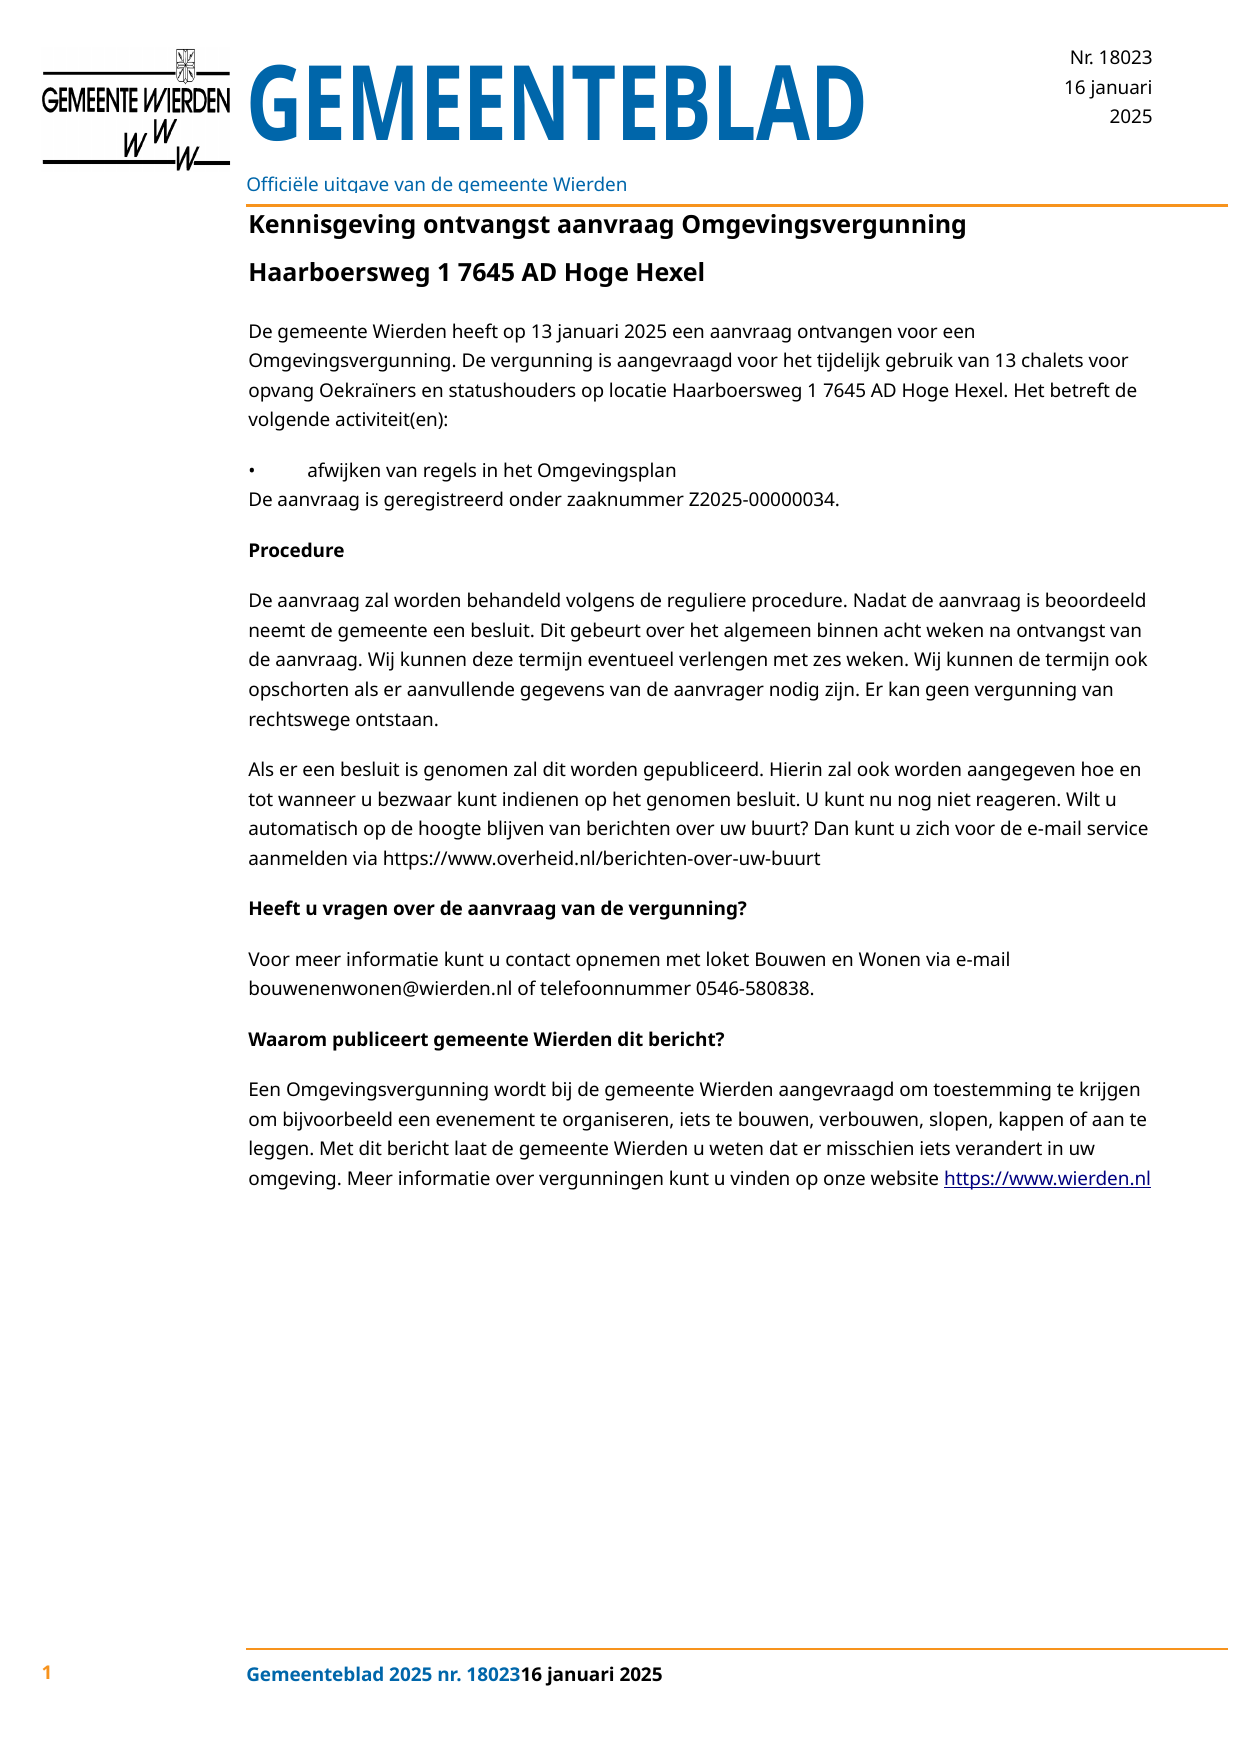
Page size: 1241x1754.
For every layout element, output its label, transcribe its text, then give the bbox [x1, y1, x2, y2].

text Heeft u vragen over de aanvraag van de vergunning? [248, 895, 1152, 921]
picture [41, 47, 231, 172]
text Voor meer informatie kunt u contact opnemen met loket Bouwen en Wonen via e-mail bouwenenwonen@wierden.nl of telefoonnummer 0546-580838. [248, 946, 1152, 1001]
text Als er een besluit is genomen zal dit worden gepubliceerd. Hierin zal ook worden aangegeven hoe en tot wanneer u bezwaar kunt indienen op het genomen besluit. U kunt nu nog niet reageren. Wilt u automatisch op de hoogte blijven van berichten over uw buurt? Dan kunt u zich voor de e-mail service aanmelden via https://www.overheid.nl/berichten-over-uw-buurt [248, 756, 1152, 871]
text De aanvraag zal worden behandeld volgens de reguliere procedure. Nadat de aanvraag is beoordeeld neemt de gemeente een besluit. Dit gebeurt over het algemeen binnen acht weken na ontvangst van de aanvraag. Wij kunnen deze termijn eventueel verlengen met zes weken. Wij kunnen de termijn ook opschorten als er aanvullende gegevens van de aanvrager nodig zijn. Er kan geen vergunning van rechtswege ontstaan. [248, 587, 1152, 732]
text Waarom publiceert gemeente Wierden dit bericht? [248, 1026, 1152, 1052]
text De aanvraag is geregistreerd onder zaaknummer Z2025-00000034. [248, 487, 1152, 512]
text Kennisgeving ontvangst aanvraag Omgevingsvergunning Haarboersweg 1 7645 AD Hoge Hexel [248, 207, 1152, 288]
text Procedure [248, 537, 1152, 563]
text De gemeente Wierden heeft op 13 januari 2025 een aanvraag ontvangen voor een Omgevingsvergunning. De vergunning is aangevraagd voor het tijdelijk gebruik van 13 chalets voor opvang Oekraïners en statushouders op locatie Haarboersweg 1 7645 AD Hoge Hexel. Het betreft de volgende activiteit(en): [248, 318, 1152, 432]
list afwijken van regels in het Omgevingsplan [248, 457, 1152, 483]
text Een Omgevingsvergunning wordt bij de gemeente Wierden aangevraagd om toestemming te krijgen om bijvoorbeeld een evenement te organiseren, iets te bouwen, verbouwen, slopen, kappen of aan te leggen. Met dit bericht laat de gemeente Wierden u weten dat er misschien iets verandert in uw omgeving. Meer informatie over vergunningen kunt u vinden op onze website https://www.wierden.nl [248, 1076, 1152, 1191]
